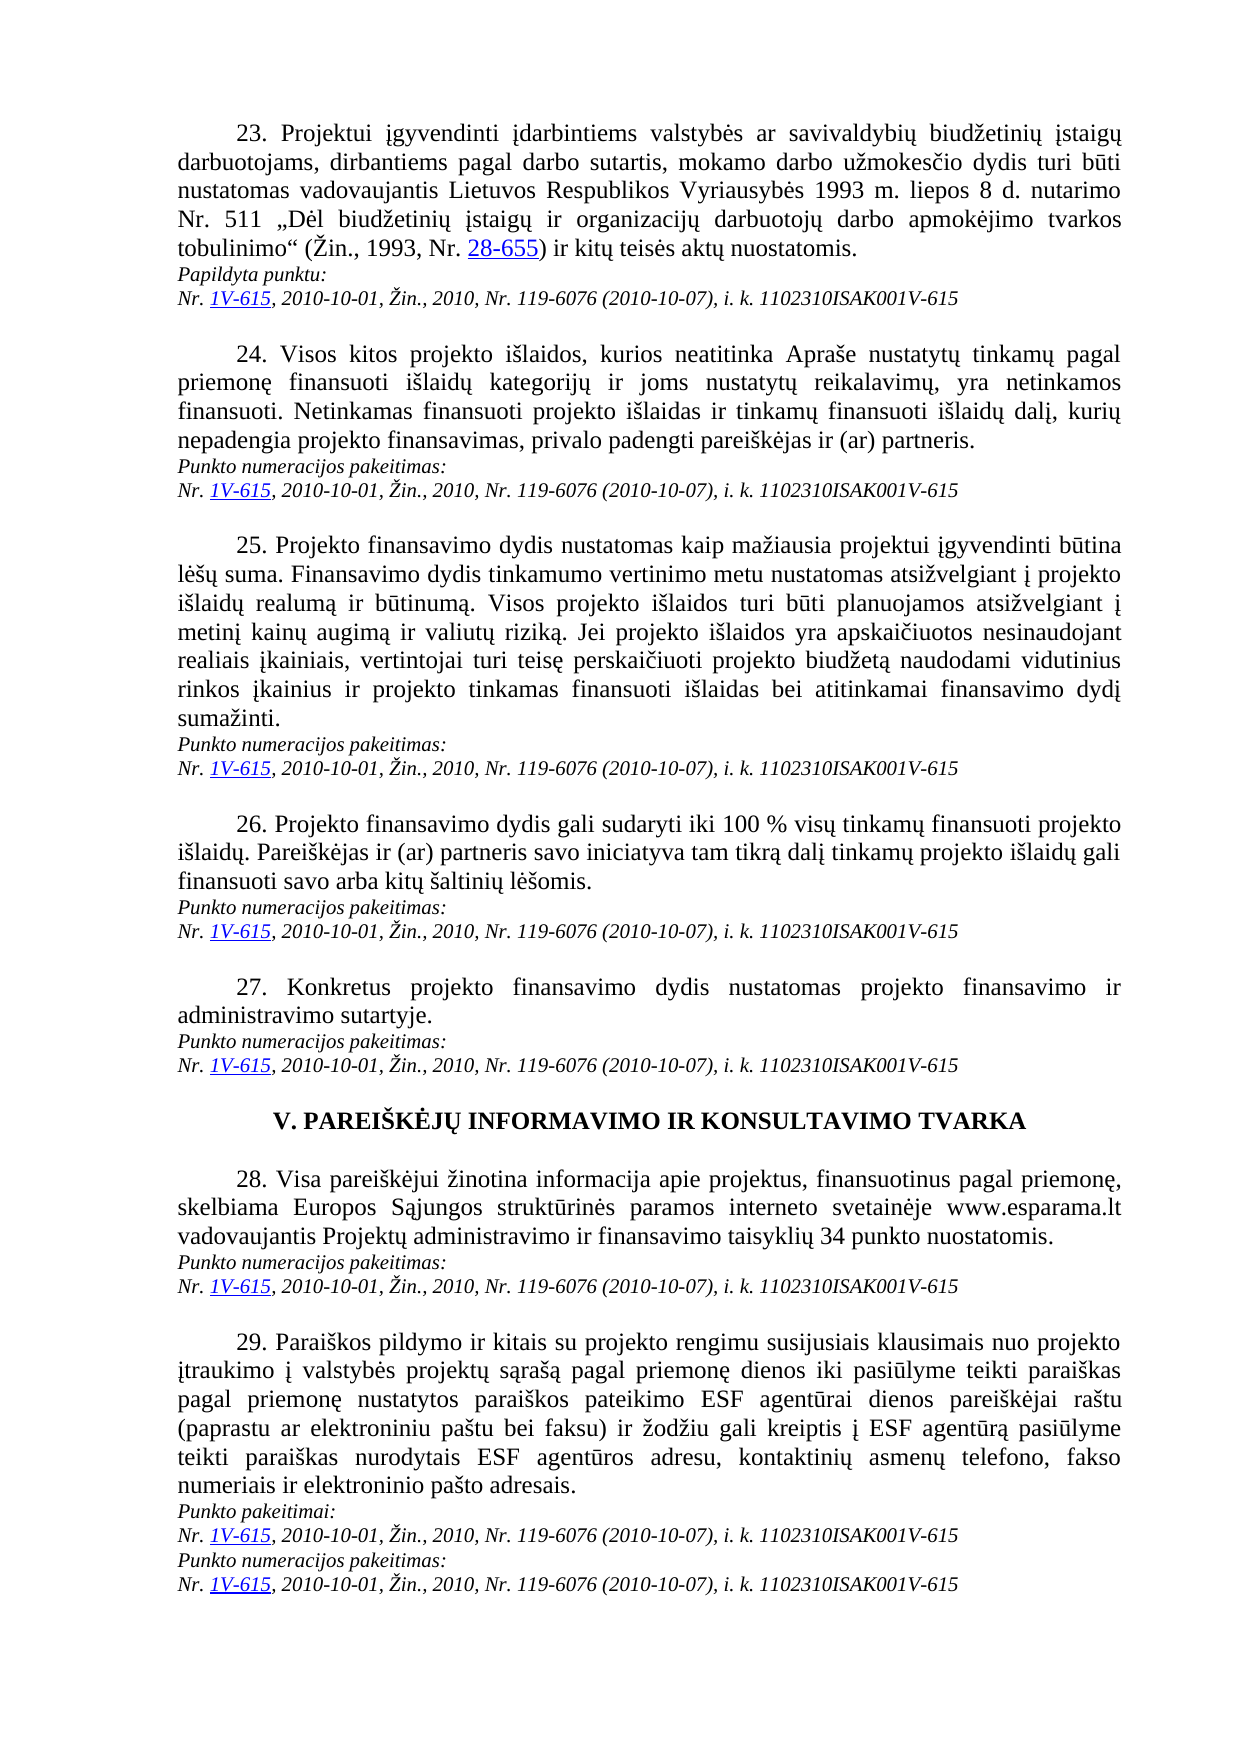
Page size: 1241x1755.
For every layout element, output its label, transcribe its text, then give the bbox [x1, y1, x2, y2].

text Punkto pakeitimai: [177, 1499, 1122, 1523]
text Nr. 1V-615, 2010-10-01, Žin., 2010, Nr. 119-6076 (2010-10-07), i. k. 1102310ISAK001V-615 [177, 1053, 1122, 1077]
text Nr. 1V-615, 2010-10-01, Žin., 2010, Nr. 119-6076 (2010-10-07), i. k. 1102310ISAK001V-615 [177, 1274, 1122, 1298]
text 27. Konkretus projekto finansavimo dydis nustatomas projekto finansavimo ir administravimo sutartyje. [177, 972, 1122, 1029]
text 26. Projekto finansavimo dydis gali sudaryti iki 100 % visų tinkamų finansuoti projekto išlaidų. Pareiškėjas ir (ar) partneris savo iniciatyva tam tikrą dalį tinkamų projekto išlaidų gali finansuoti savo arba kitų šaltinių lėšomis. [177, 809, 1122, 895]
text Punkto numeracijos pakeitimas: [177, 1029, 1122, 1053]
text Nr. 1V-615, 2010-10-01, Žin., 2010, Nr. 119-6076 (2010-10-07), i. k. 1102310ISAK001V-615 [177, 478, 1122, 502]
text 28. Visa pareiškėjui žinotina informacija apie projektus, finansuotinus pagal priemonę, skelbiama Europos Sąjungos struktūrinės paramos interneto svetainėje www.esparama.lt vadovaujantis Projektų administravimo ir finansavimo taisyklių 34 punkto nuostatomis. [177, 1164, 1122, 1250]
text Punkto numeracijos pakeitimas: [177, 1250, 1122, 1274]
text Nr. 1V-615, 2010-10-01, Žin., 2010, Nr. 119-6076 (2010-10-07), i. k. 1102310ISAK001V-615 [177, 919, 1122, 943]
text Punkto numeracijos pakeitimas: [177, 1547, 1122, 1572]
text Punkto numeracijos pakeitimas: [177, 454, 1122, 478]
text Nr. 1V-615, 2010-10-01, Žin., 2010, Nr. 119-6076 (2010-10-07), i. k. 1102310ISAK001V-615 [177, 1523, 1122, 1547]
text 24. Visos kitos projekto išlaidos, kurios neatitinka Apraše nustatytų tinkamų pagal priemonę finansuoti išlaidų kategorijų ir joms nustatytų reikalavimų, yra netinkamos finansuoti. Netinkamas finansuoti projekto išlaidas ir tinkamų finansuoti išlaidų dalį, kurių nepadengia projekto finansavimas, privalo padengti pareiškėjas ir (ar) partneris. [177, 339, 1122, 454]
text Papildyta punktu: [177, 262, 1122, 286]
text Nr. 1V-615, 2010-10-01, Žin., 2010, Nr. 119-6076 (2010-10-07), i. k. 1102310ISAK001V-615 [177, 1572, 1122, 1596]
text 25. Projekto finansavimo dydis nustatomas kaip mažiausia projektui įgyvendinti būtina lėšų suma. Finansavimo dydis tinkamumo vertinimo metu nustatomas atsižvelgiant į projekto išlaidų realumą ir būtinumą. Visos projekto išlaidos turi būti planuojamos atsižvelgiant į metinį kainų augimą ir valiutų riziką. Jei projekto išlaidos yra apskaičiuotos nesinaudojant realiais įkainiais, vertintojai turi teisę perskaičiuoti projekto biudžetą naudodami vidutinius rinkos įkainius ir projekto tinkamas finansuoti išlaidas bei atitinkamai finansavimo dydį sumažinti. [177, 531, 1122, 732]
text 29. Paraiškos pildymo ir kitais su projekto rengimu susijusiais klausimais nuo projekto įtraukimo į valstybės projektų sąrašą pagal priemonę dienos iki pasiūlyme teikti paraiškas pagal priemonę nustatytos paraiškos pateikimo ESF agentūrai dienos pareiškėjai raštu (paprastu ar elektroniniu paštu bei faksu) ir žodžiu gali kreiptis į ESF agentūrą pasiūlyme teikti paraiškas nurodytais ESF agentūros adresu, kontaktinių asmenų telefono, fakso numeriais ir elektroninio pašto adresais. [177, 1327, 1122, 1499]
text 23. Projektui įgyvendinti įdarbintiems valstybės ar savivaldybių biudžetinių įstaigų darbuotojams, dirbantiems pagal darbo sutartis, mokamo darbo užmokesčio dydis turi būti nustatomas vadovaujantis Lietuvos Respublikos Vyriausybės 1993 m. liepos 8 d. nutarimo Nr. 511 „Dėl biudžetinių įstaigų ir organizacijų darbuotojų darbo apmokėjimo tvarkos tobulinimo“ (Žin., 1993, Nr. 28-655) ir kitų teisės aktų nuostatomis. [177, 118, 1122, 262]
text Punkto numeracijos pakeitimas: [177, 895, 1122, 919]
text Nr. 1V-615, 2010-10-01, Žin., 2010, Nr. 119-6076 (2010-10-07), i. k. 1102310ISAK001V-615 [177, 756, 1122, 780]
text Punkto numeracijos pakeitimas: [177, 732, 1122, 756]
text Nr. 1V-615, 2010-10-01, Žin., 2010, Nr. 119-6076 (2010-10-07), i. k. 1102310ISAK001V-615 [177, 286, 1122, 310]
text V. PAREIŠKĖJŲ INFORMAVIMO IR KONSULTAVIMO TVARKA [177, 1106, 1122, 1135]
